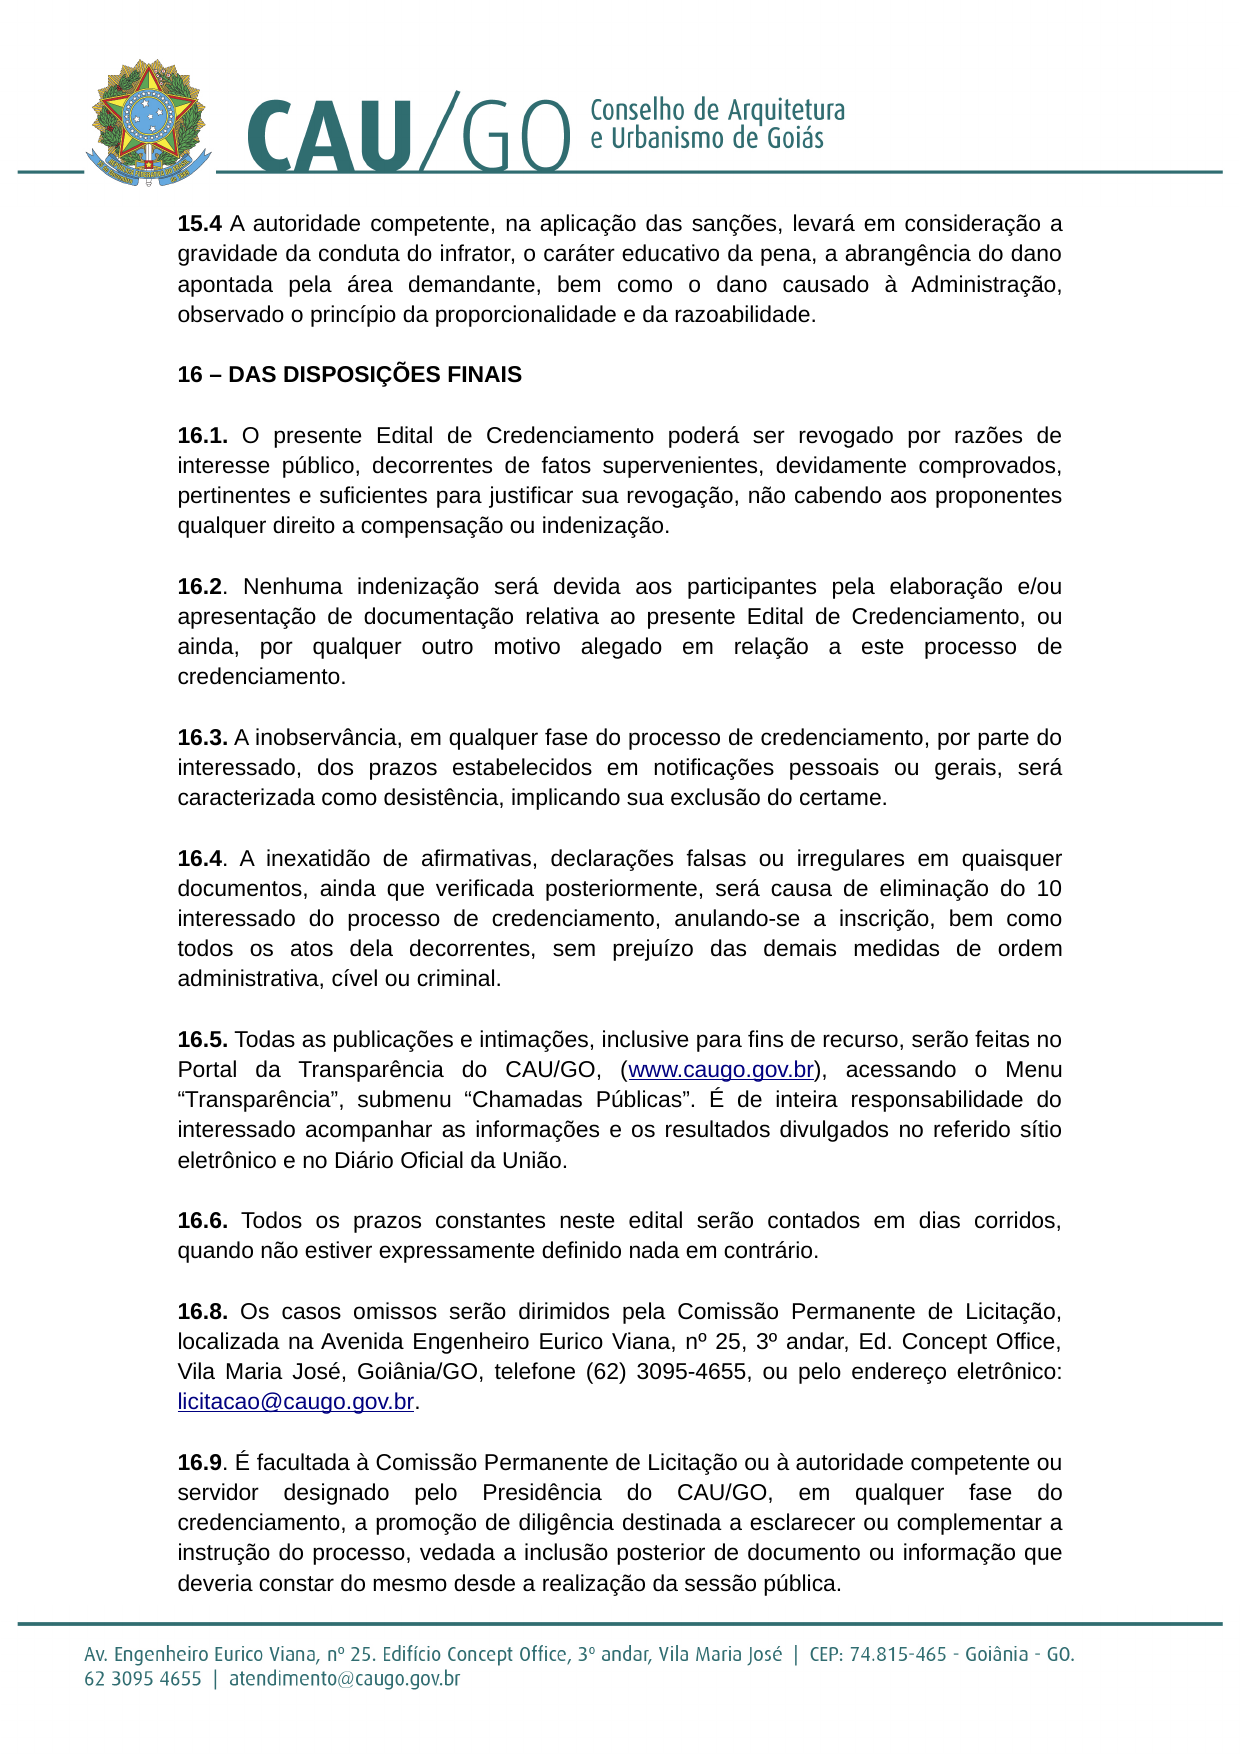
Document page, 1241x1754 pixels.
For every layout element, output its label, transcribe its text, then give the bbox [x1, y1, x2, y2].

text 16.6. Todos os prazos constantes neste edital serão contados em dias corridos, quando não estiver expressamente definido nada em contrário. [177, 1207, 1063, 1263]
text 16.8. Os casos omissos serão dirimidos pela Comissão Permanente de Licitação, localizada na Avenida Engenheiro Eurico Viana, nº 25, 3º andar, Ed. Concept Office, Vila Maria José, Goiânia/GO, telefone (62) 3095-4655, ou pelo endereço eletrônico: licitacao@caugo.gov.br. [177, 1298, 1063, 1414]
text 16.9. É facultada à Comissão Permanente de Licitação ou à autoridade competente ou servidor designado pelo Presidência do CAU/GO, em qualquer fase do credenciamento, a promoção de diligência destinada a esclarecer ou complementar a instrução do processo, vedada a inclusão posterior de documento ou informação que deveria constar do mesmo desde a realização da sessão pública. [177, 1449, 1063, 1596]
text 16.2. Nenhuma indenização será devida aos participantes pela elaboração e/ou apresentação de documentação relativa ao presente Edital de Credenciamento, ou ainda, por qualquer outro motivo alegado em relação a este processo de credenciamento. [177, 573, 1063, 689]
text 16.5. Todas as publicações e intimações, inclusive para fins de recurso, serão feitas no Portal da Transparência do CAU/GO, (www.caugo.gov.br), acessando o Menu “Transparência”, submenu “Chamadas Públicas”. É de inteira responsabilidade do interessado acompanhar as informações e os resultados divulgados no referido sítio eletrônico e no Diário Oficial da União. [177, 1026, 1063, 1173]
text 16.3. A inobservância, em qualquer fase do processo de credenciamento, por parte do interessado, dos prazos estabelecidos em notificações pessoais ou gerais, será caracterizada como desistência, implicando sua exclusão do certame. [177, 724, 1063, 810]
text 16 – DAS DISPOSIÇÕES FINAIS [177, 361, 1063, 387]
text 16.4. A inexatidão de afirmativas, declarações falsas ou irregulares em quaisquer documentos, ainda que verificada posteriormente, será causa de eliminação do 10 interessado do processo de credenciamento, anulando-se a inscrição, bem como todos os atos dela decorrentes, sem prejuízo das demais medidas de ordem administrativa, cível ou criminal. [177, 844, 1063, 992]
text 16.1. O presente Edital de Credenciamento poderá ser revogado por razões de interesse público, decorrentes de fatos supervenientes, devidamente comprovados, pertinentes e suficientes para justificar sua revogação, não cabendo aos proponentes qualquer direito a compensação ou indenização. [177, 422, 1063, 538]
text 15.4 A autoridade competente, na aplicação das sanções, levará em consideração a gravidade da conduta do infrator, o caráter educativo da pena, a abrangência do dano apontada pela área demandante, bem como o dano causado à Administração, observado o princípio da proporcionalidade e da razoabilidade. [177, 207, 1063, 327]
